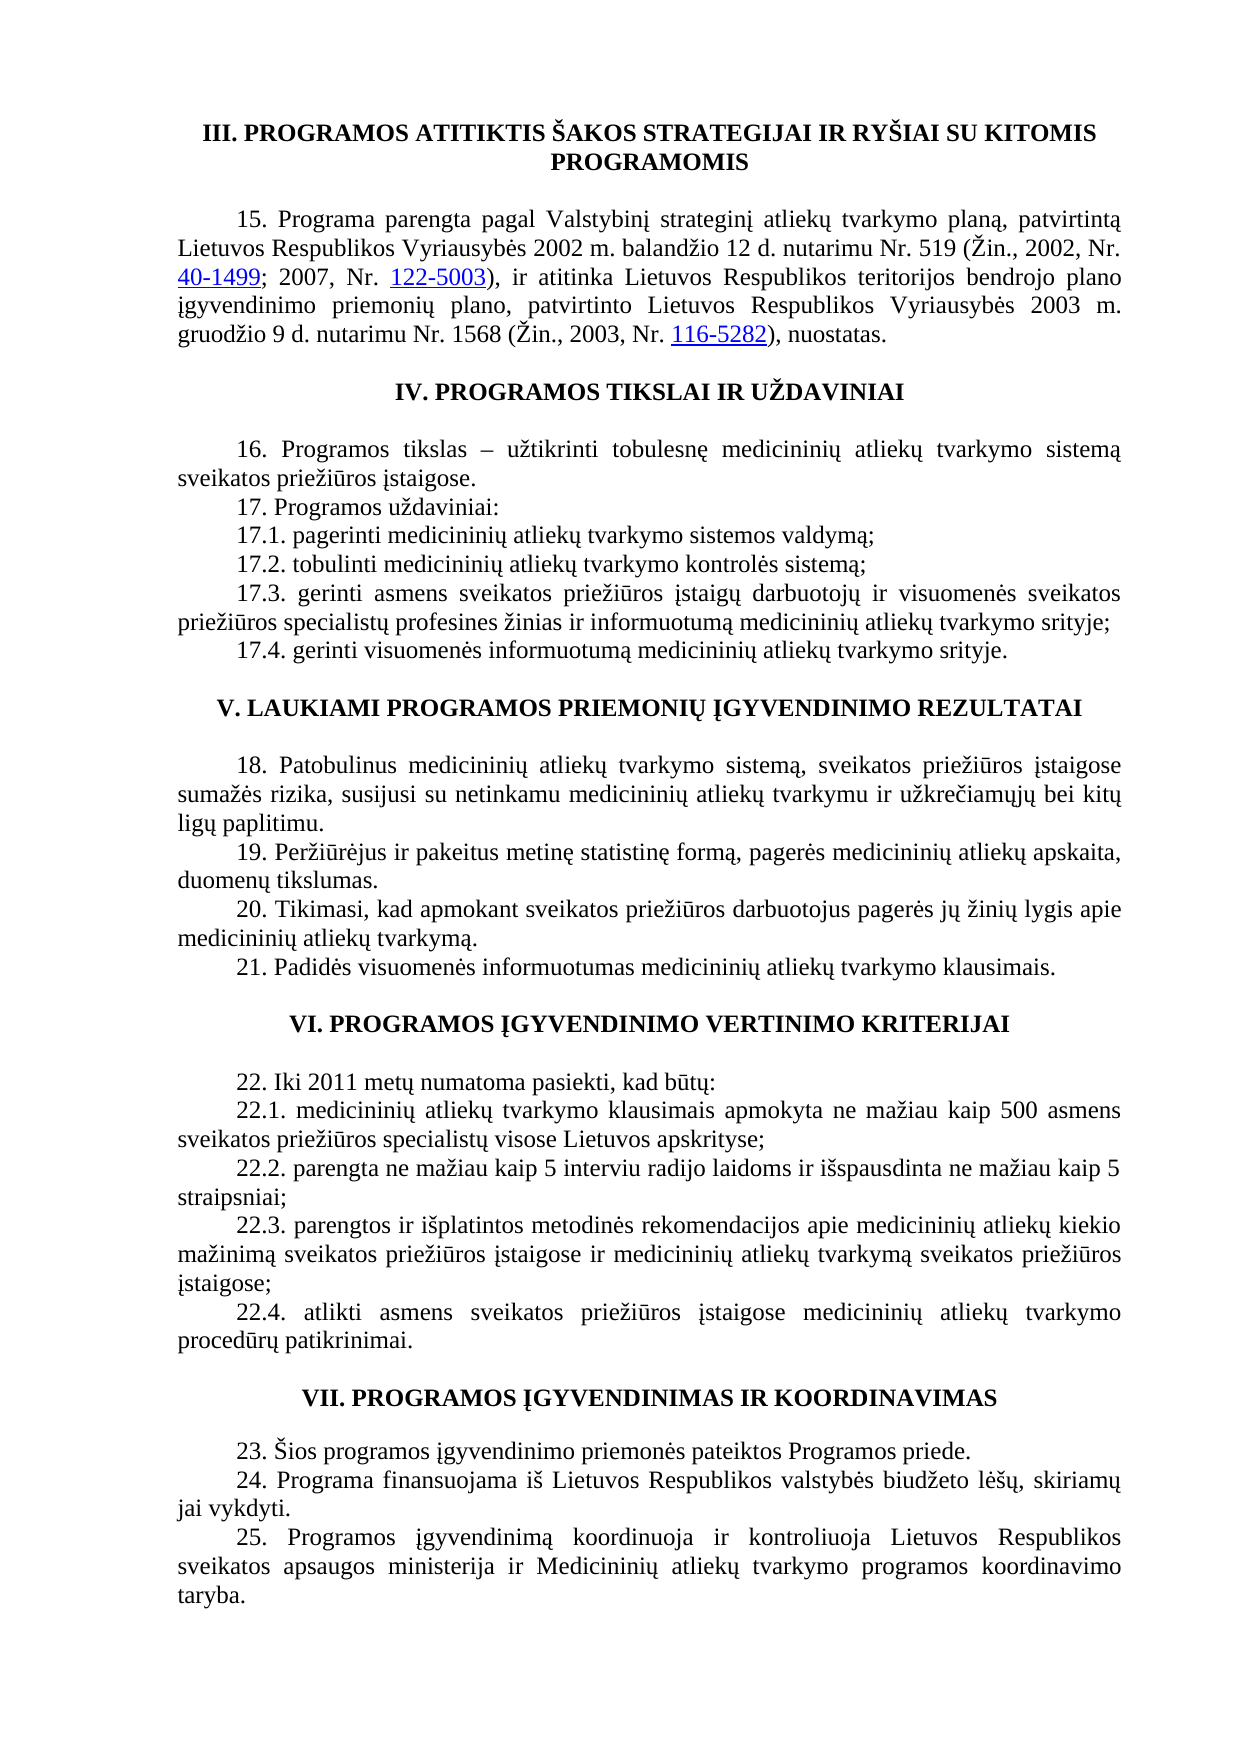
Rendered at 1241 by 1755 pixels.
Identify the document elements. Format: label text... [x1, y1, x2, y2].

text 17. Programos uždaviniai: [177, 492, 1122, 521]
text 23. Šios programos įgyvendinimo priemonės pateiktos Programos priede. [177, 1436, 1122, 1465]
text 17.2. tobulinti medicininių atliekų tvarkymo kontrolės sistemą; [177, 549, 1122, 578]
text VII. PROGRAMOS ĮGYVENDINIMAS IR KOORDINAVIMAS [177, 1383, 1122, 1412]
text V. LAUKIAMI PROGRAMOS PRIEMONIŲ ĮGYVENDINIMO REZULTATAI [177, 693, 1122, 722]
text 17.3. gerinti asmens sveikatos priežiūros įstaigų darbuotojų ir visuomenės sveikatos priežiūros specialistų profesines žinias ir informuotumą medicininių atliekų tvarkymo srityje; [177, 578, 1122, 636]
text 18. Patobulinus medicininių atliekų tvarkymo sistemą, sveikatos priežiūros įstaigose sumažės rizika, susijusi su netinkamu medicininių atliekų tvarkymu ir užkrečiamųjų bei kitų ligų paplitimu. [177, 751, 1122, 837]
text 22.2. parengta ne mažiau kaip 5 interviu radijo laidoms ir išspausdinta ne mažiau kaip 5 straipsniai; [177, 1153, 1122, 1211]
text 24. Programa finansuojama iš Lietuvos Respublikos valstybės biudžeto lėšų, skiriamų jai vykdyti. [177, 1465, 1122, 1522]
text 22.4. atlikti asmens sveikatos priežiūros įstaigose medicininių atliekų tvarkymo procedūrų patikrinimai. [177, 1297, 1122, 1354]
text 25. Programos įgyvendinimą koordinuoja ir kontroliuoja Lietuvos Respublikos sveikatos apsaugos ministerija ir Medicininių atliekų tvarkymo programos koordinavimo taryba. [177, 1522, 1122, 1608]
text 22. Iki 2011 metų numatoma pasiekti, kad būtų: [177, 1067, 1122, 1096]
text 22.1. medicininių atliekų tvarkymo klausimais apmokyta ne mažiau kaip 500 asmens sveikatos priežiūros specialistų visose Lietuvos apskrityse; [177, 1096, 1122, 1153]
text 17.4. gerinti visuomenės informuotumą medicininių atliekų tvarkymo srityje. [177, 636, 1122, 664]
text 22.3. parengtos ir išplatintos metodinės rekomendacijos apie medicininių atliekų kiekio mažinimą sveikatos priežiūros įstaigose ir medicininių atliekų tvarkymą sveikatos priežiūros įstaigose; [177, 1211, 1122, 1297]
text IV. PROGRAMOS TIKSLAI IR UŽDAVINIAI [177, 377, 1122, 406]
text 17.1. pagerinti medicininių atliekų tvarkymo sistemos valdymą; [177, 521, 1122, 549]
text 19. Peržiūrėjus ir pakeitus metinę statistinę formą, pagerės medicininių atliekų apskaita, duomenų tikslumas. [177, 837, 1122, 894]
text 15. Programa parengta pagal Valstybinį strateginį atliekų tvarkymo planą, patvirtintą Lietuvos Respublikos Vyriausybės 2002 m. balandžio 12 d. nutarimu Nr. 519 (Žin., 2002, Nr. 40-1499; 2007, Nr. 122-5003), ir atitinka Lietuvos Respublikos teritorijos bendrojo plano įgyvendinimo priemonių plano, patvirtinto Lietuvos Respublikos Vyriausybės 2003 m. gruodžio 9 d. nutarimu Nr. 1568 (Žin., 2003, Nr. 116-5282), nuostatas. [177, 204, 1122, 348]
text III. PROGRAMOS ATITIKTIS ŠAKOS STRATEGIJAI IR RYŠIAI SU KITOMIS PROGRAMOMIS [177, 118, 1122, 176]
text 20. Tikimasi, kad apmokant sveikatos priežiūros darbuotojus pagerės jų žinių lygis apie medicininių atliekų tvarkymą. [177, 894, 1122, 952]
text VI. PROGRAMOS ĮGYVENDINIMO VERTINIMO KRITERIJAI [177, 1009, 1122, 1038]
text 16. Programos tikslas – užtikrinti tobulesnę medicininių atliekų tvarkymo sistemą sveikatos priežiūros įstaigose. [177, 434, 1122, 492]
text 21. Padidės visuomenės informuotumas medicininių atliekų tvarkymo klausimais. [177, 952, 1122, 981]
